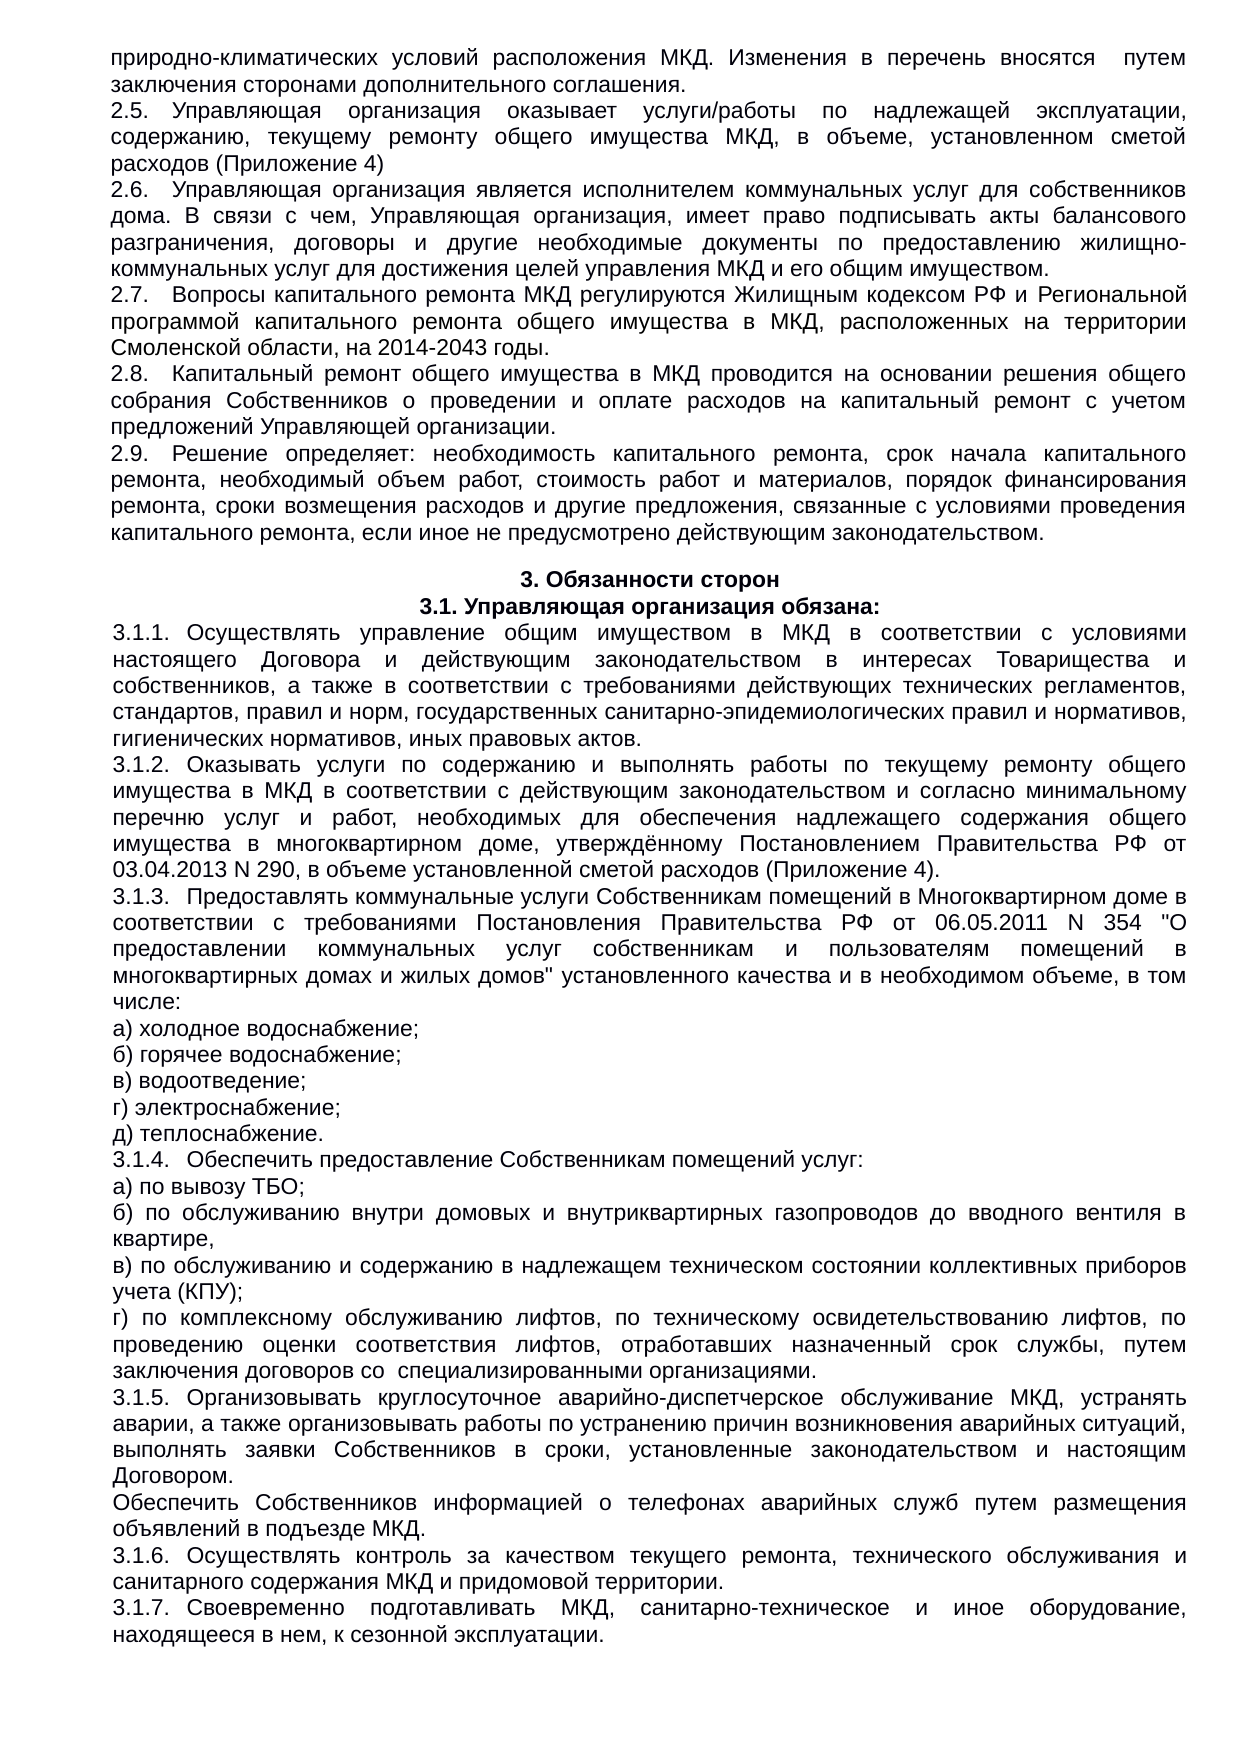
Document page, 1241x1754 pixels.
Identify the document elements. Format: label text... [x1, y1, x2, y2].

text 3.1.2. Оказывать услуги по содержанию и выполнять работы по текущему ремонту общего имущества в МКД в соответствии с действующим законодательством и согласно минимальному перечню услуг и работ, необходимых для обеспечения надлежащего содержания общего имущества в многоквартирном доме, утверждённому Постановлением Правительства РФ от 03.04.2013 N 290, в объеме установленной сметой расходов (Приложение 4). [112, 751, 1187, 883]
text Обеспечить Собственников информацией о телефонах аварийных служб путем размещения объявлений в подъезде МКД. [112, 1489, 1187, 1542]
list 2.9. Решение определяет: необходимость капитального ремонта, срок начала капитального ремонта, необходимый объем работ, стоимость работ и материалов, порядок финансирования ремонта, сроки возмещения расходов и другие предложения, связанные с условиями проведения капитального ремонта, если иное не предусмотрено действующим законодательством. [110, 439, 1187, 545]
text д) теплоснабжение. [112, 1120, 1187, 1146]
text 3. Обязанности сторон [112, 566, 1187, 593]
text 3.1.1. Осуществлять управление общим имуществом в МКД в соответствии с условиями настоящего Договора и действующим законодательством в интересах Товарищества и собственников, а также в соответствии с требованиями действующих технических регламентов, стандартов, правил и норм, государственных санитарно-эпидемиологических правил и нормативов, гигиенических нормативов, иных правовых актов. [112, 619, 1187, 751]
text а) холодное водоснабжение; [112, 1014, 1187, 1041]
text б) по обслуживанию внутри домовых и внутриквартирных газопроводов до вводного вентиля в квартире, [112, 1199, 1187, 1252]
text б) горячее водоснабжение; [112, 1041, 1187, 1067]
list 2.8. Капитальный ремонт общего имущества в МКД проводится на основании решения общего собрания Собственников о проведении и оплате расходов на капитальный ремонт с учетом предложений Управляющей организации. [110, 360, 1187, 439]
subtitle 2.7. Вопросы капитального ремонта МКД регулируются Жилищным кодексом РФ и Региональной программой капитального ремонта общего имущества в МКД, расположенных на территории Смоленской области, на 2014-2043 годы. [110, 281, 1187, 360]
text 3.1.3. Предоставлять коммунальные услуги Собственникам помещений в Многоквартирном доме в соответствии с требованиями Постановления Правительства РФ от 06.05.2011 N 354 "О предоставлении коммунальных услуг собственникам и пользователям помещений в многоквартирных домах и жилых домов" установленного качества и в необходимом объеме, в том числе: [112, 883, 1187, 1014]
subtitle 2.5. Управляющая организация оказывает услуги/работы по надлежащей эксплуатации, содержанию, текущему ремонту общего имущества МКД, в объеме, установленном сметой расходов (Приложение 4) [110, 97, 1187, 176]
list природно-климатических условий расположения МКД. Изменения в перечень вносятся путем заключения сторонами дополнительного соглашения. [110, 44, 1187, 97]
text 3.1.5. Организовывать круглосуточное аварийно-диспетчерское обслуживание МКД, устранять аварии, а также организовывать работы по устранению причин возникновения аварийных ситуаций, выполнять заявки Собственников в сроки, установленные законодательством и настоящим Договором. [112, 1383, 1187, 1489]
text а) по вывозу ТБО; [112, 1173, 1187, 1199]
text 3.1.7. Своевременно подготавливать МКД, санитарно-техническое и иное оборудование, находящееся в нем, к сезонной эксплуатации. [112, 1594, 1187, 1647]
text г) электроснабжение; [112, 1093, 1187, 1120]
text 3.1.4. Обеспечить предоставление Собственникам помещений услуг: [112, 1146, 1187, 1173]
text г) по комплексному обслуживанию лифтов, по техническому освидетельствованию лифтов, по проведению оценки соответствия лифтов, отработавших назначенный срок службы, путем заключения договоров со специализированными организациями. [112, 1304, 1187, 1383]
text 3.1.6. Осуществлять контроль за качеством текущего ремонта, технического обслуживания и санитарного содержания МКД и придомовой территории. [112, 1542, 1187, 1594]
text в) водоотведение; [112, 1067, 1187, 1093]
subtitle 2.6. Управляющая организация является исполнителем коммунальных услуг для собственников дома. В связи с чем, Управляющая организация, имеет право подписывать акты балансового разграничения, договоры и другие необходимые документы по предоставлению жилищно-коммунальных услуг для достижения целей управления МКД и его общим имуществом. [110, 176, 1187, 281]
text 3.1. Управляющая организация обязана: [112, 593, 1187, 619]
text в) по обслуживанию и содержанию в надлежащем техническом состоянии коллективных приборов учета (КПУ); [112, 1252, 1187, 1304]
